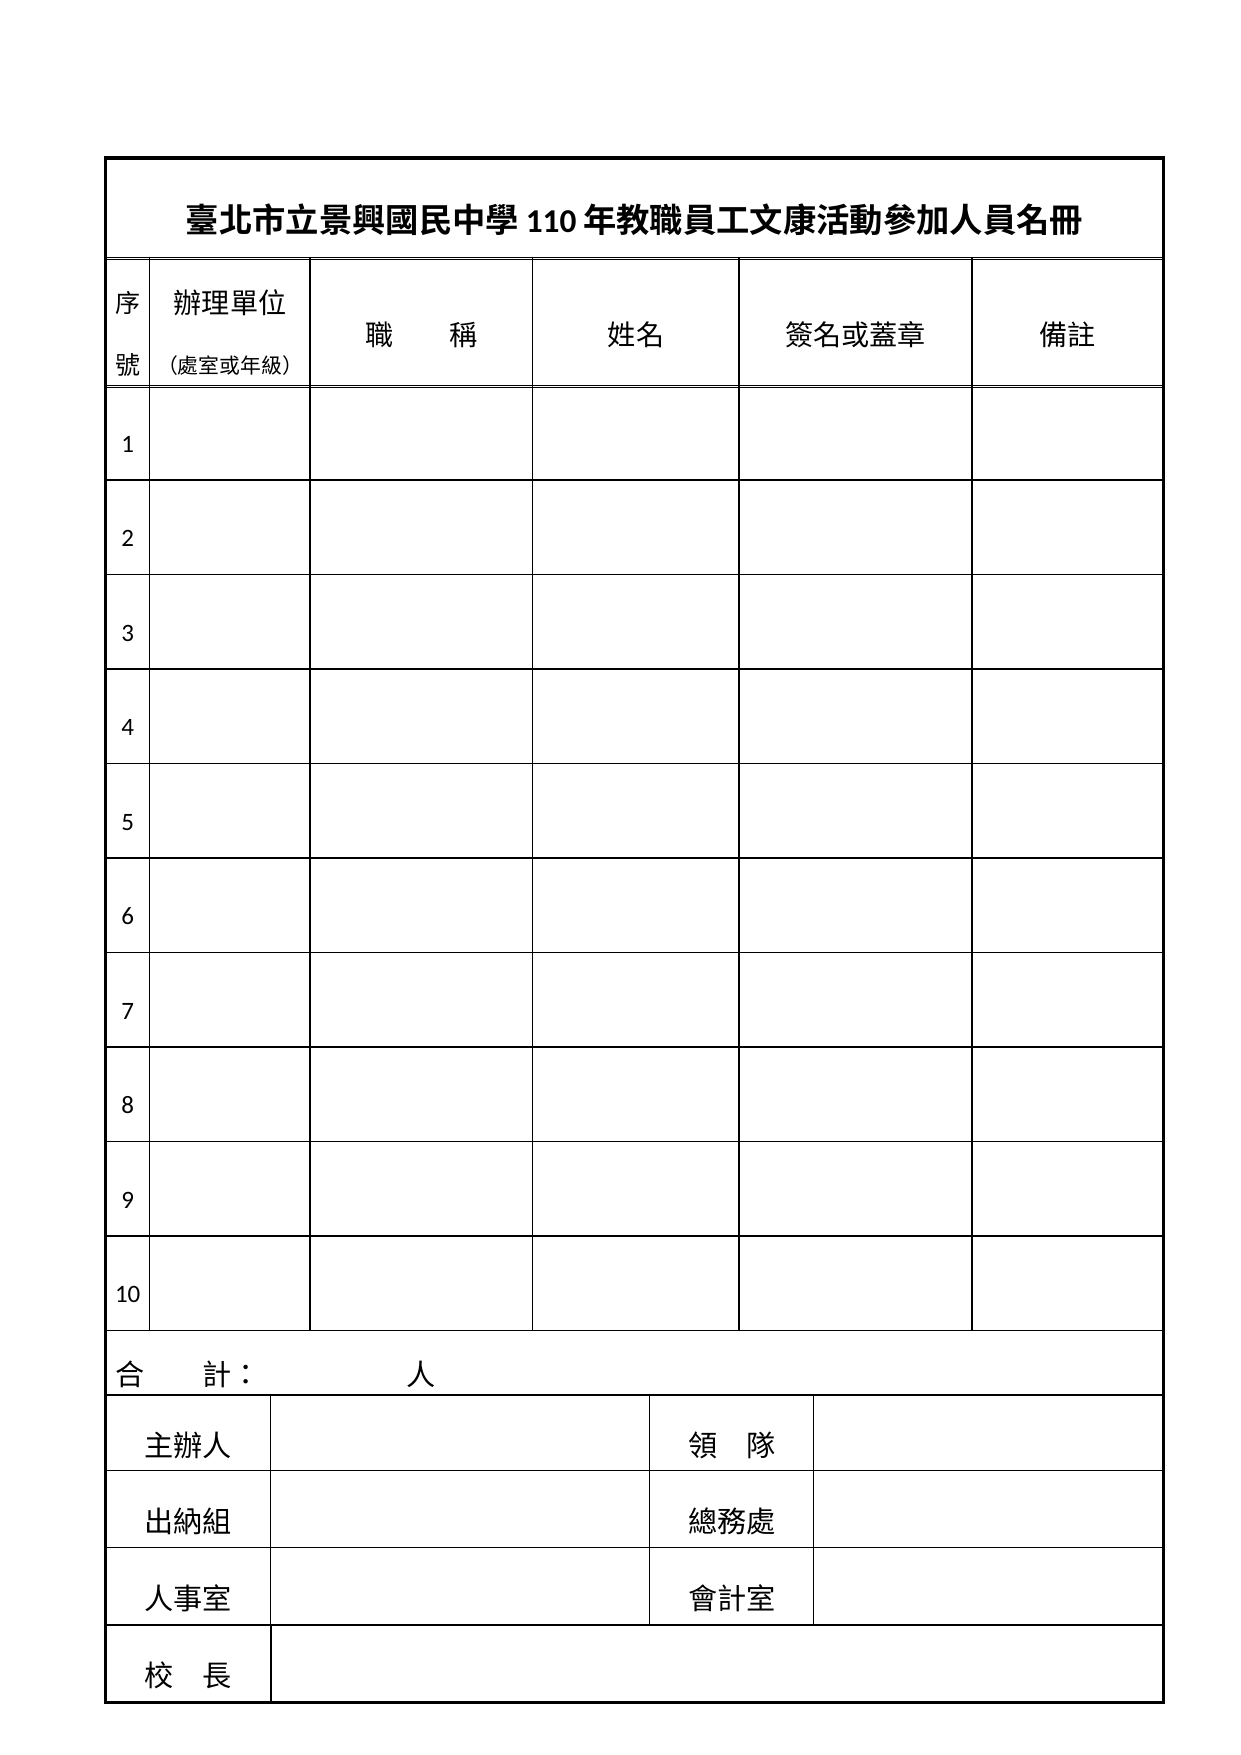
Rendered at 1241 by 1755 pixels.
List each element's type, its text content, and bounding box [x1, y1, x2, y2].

table_cell [311, 1048, 532, 1141]
table_cell [740, 1237, 971, 1329]
table_cell [973, 1048, 1162, 1141]
table_header 臺北市立景興國民中學110年教職員工文康活動參加人員名冊 [107, 160, 1162, 257]
table_cell 5 [107, 764, 149, 857]
table_cell 1 [107, 388, 149, 479]
table_cell [150, 575, 309, 668]
table_cell 序號 [107, 260, 149, 385]
table_cell [271, 1548, 649, 1624]
table_cell [150, 1142, 309, 1235]
table_cell [740, 388, 971, 479]
table_cell 合 計： 人 [107, 1331, 1162, 1394]
table_cell [150, 859, 309, 952]
table_cell [973, 1237, 1162, 1329]
table_cell [973, 953, 1162, 1046]
table_cell 人事室 [107, 1548, 270, 1624]
table_cell [311, 1237, 532, 1329]
table_cell [973, 859, 1162, 952]
table_cell [311, 575, 532, 668]
table_cell 姓名 [533, 260, 738, 385]
table_cell [740, 764, 971, 857]
table_cell [533, 670, 738, 763]
table_cell 備註 [973, 260, 1162, 385]
table_cell [533, 1142, 738, 1235]
table_cell [311, 953, 532, 1046]
table_cell 4 [107, 670, 149, 763]
table_cell [973, 1142, 1162, 1235]
table_cell [973, 764, 1162, 857]
table_cell [311, 859, 532, 952]
table_cell [533, 953, 738, 1046]
table_cell 辦理單位 （處室或年級） [150, 260, 309, 385]
table_cell [533, 1237, 738, 1329]
table_cell [150, 1048, 309, 1141]
table_cell [272, 1626, 1162, 1701]
table_cell 會計室 [650, 1548, 813, 1624]
table_cell [533, 1048, 738, 1141]
table_cell 10 [107, 1237, 149, 1329]
table_cell [311, 481, 532, 574]
table_cell 校 長 [107, 1626, 270, 1701]
table_cell [271, 1471, 649, 1547]
table_cell [740, 953, 971, 1046]
table_cell 簽名或蓋章 [740, 260, 971, 385]
table_cell [150, 481, 309, 574]
table_cell [814, 1471, 1162, 1547]
table_cell 3 [107, 575, 149, 668]
table_cell [311, 1142, 532, 1235]
table_cell [814, 1548, 1162, 1624]
table_cell 總務處 [650, 1471, 813, 1547]
table_cell 7 [107, 953, 149, 1046]
table_cell [973, 575, 1162, 668]
table_cell [271, 1396, 649, 1470]
table_cell [814, 1396, 1162, 1470]
table_cell [150, 1237, 309, 1329]
table_cell [740, 670, 971, 763]
table_cell 9 [107, 1142, 149, 1235]
table_cell [740, 1142, 971, 1235]
table_cell [740, 481, 971, 574]
table_cell 2 [107, 481, 149, 574]
table_cell [533, 575, 738, 668]
table_cell [150, 764, 309, 857]
table_cell [311, 764, 532, 857]
table_cell [973, 481, 1162, 574]
table_cell 出納組 [107, 1471, 270, 1547]
table_cell [533, 481, 738, 574]
table_cell [740, 575, 971, 668]
table_cell [533, 388, 738, 479]
table_cell 8 [107, 1048, 149, 1141]
table_cell [740, 859, 971, 952]
table_cell [150, 670, 309, 763]
table_cell [533, 859, 738, 952]
table_cell 主辦人 [107, 1396, 270, 1470]
table_cell 領 隊 [650, 1396, 813, 1470]
table_cell [311, 670, 532, 763]
table_cell 職 稱 [311, 260, 532, 385]
table_cell [533, 764, 738, 857]
table_cell [973, 670, 1162, 763]
table_cell [150, 388, 309, 479]
table_cell [740, 1048, 971, 1141]
table_cell [311, 388, 532, 479]
table_cell [150, 953, 309, 1046]
table_cell [973, 388, 1162, 479]
table_cell 6 [107, 859, 149, 952]
